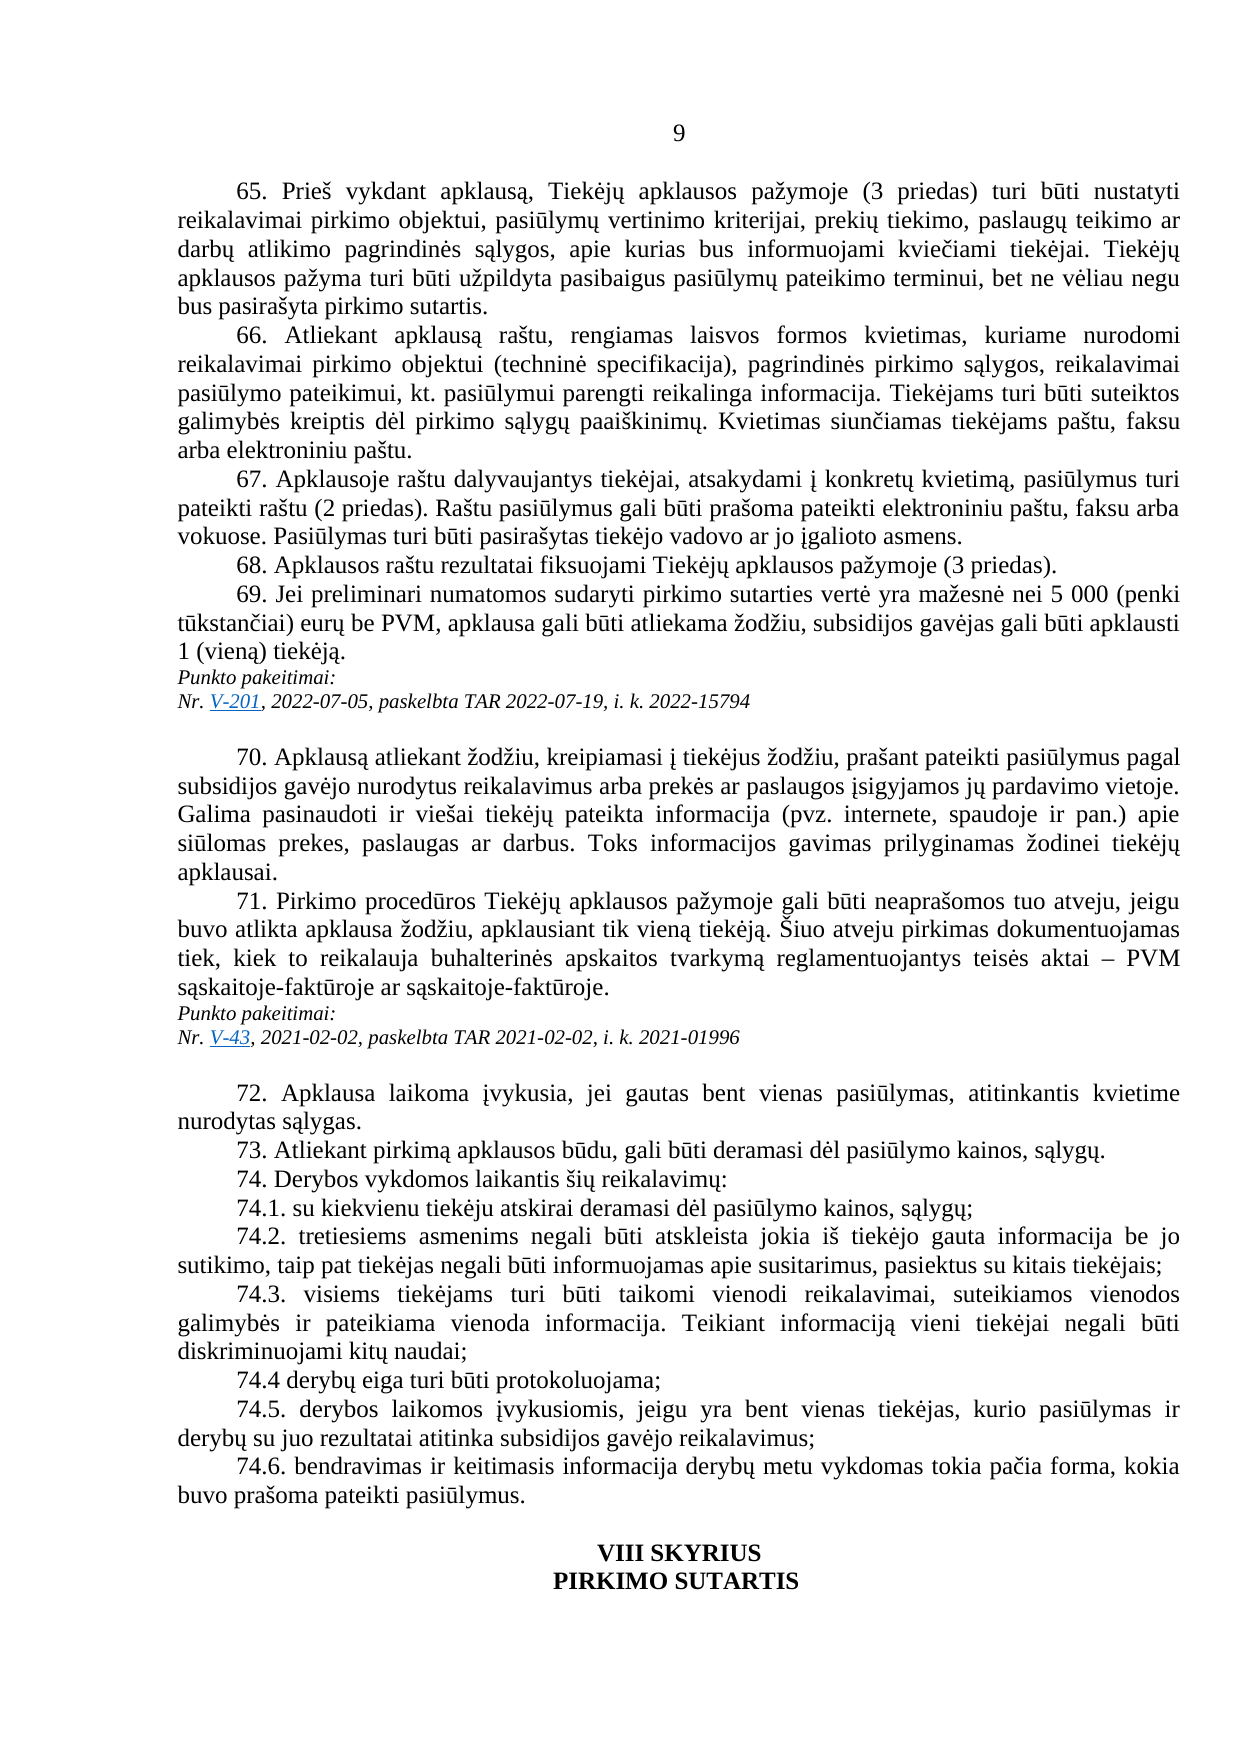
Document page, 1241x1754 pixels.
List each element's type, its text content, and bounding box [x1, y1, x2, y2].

text 74.3. visiems tiekėjams turi būti taikomi vienodi reikalavimai, suteikiamos vienodos galimybės ir pateikiama vienoda informacija. Teikiant informaciją vieni tiekėjai negali būti diskriminuojami kitų naudai; [177, 1279, 1181, 1365]
text 72. Apklausa laikoma įvykusia, jei gautas bent vienas pasiūlymas, atitinkantis kvietime nurodytas sąlygas. [177, 1078, 1181, 1135]
text Punkto pakeitimai: [177, 1001, 1181, 1025]
text 74. Derybos vykdomos laikantis šių reikalavimų: [236, 1164, 1181, 1193]
text 65. Prieš vykdant apklausą, Tiekėjų apklausos pažymoje (3 priedas) turi būti nustatyti reikalavimai pirkimo objektui, pasiūlymų vertinimo kriterijai, prekių tiekimo, paslaugų teikimo ar darbų atlikimo pagrindinės sąlygos, apie kurias bus informuojami kviečiami tiekėjai. Tiekėjų apklausos pažyma turi būti užpildyta pasibaigus pasiūlymų pateikimo terminui, bet ne vėliau negu bus pasirašyta pirkimo sutartis. [177, 176, 1181, 320]
text 73. Atliekant pirkimą apklausos būdu, gali būti deramasi dėl pasiūlymo kainos, sąlygų. [236, 1135, 1181, 1164]
text 74.4 derybų eiga turi būti protokoluojama; [177, 1365, 1181, 1394]
text Nr. V-201, 2022-07-05, paskelbta TAR 2022-07-19, i. k. 2022-15794 [177, 689, 1181, 713]
text Punkto pakeitimai: [177, 665, 1181, 689]
text PIRKIMO SUTARTIS [177, 1566, 1181, 1595]
text 66. Atliekant apklausą raštu, rengiamas laisvos formos kvietimas, kuriame nurodomi reikalavimai pirkimo objektui (techninė specifikacija), pagrindinės pirkimo sąlygos, reikalavimai pasiūlymo pateikimui, kt. pasiūlymui parengti reikalinga informacija. Tiekėjams turi būti suteiktos galimybės kreiptis dėl pirkimo sąlygų paaiškinimų. Kvietimas siunčiamas tiekėjams paštu, faksu arba elektroniniu paštu. [177, 320, 1181, 464]
text 74.6. bendravimas ir keitimasis informacija derybų metu vykdomas tokia pačia forma, kokia buvo prašoma pateikti pasiūlymus. [177, 1451, 1181, 1509]
text 71. Pirkimo procedūros Tiekėjų apklausos pažymoje gali būti neaprašomos tuo atveju, jeigu buvo atlikta apklausa žodžiu, apklausiant tik vieną tiekėją. Šiuo atveju pirkimas dokumentuojamas tiek, kiek to reikalauja buhalterinės apskaitos tvarkymą reglamentuojantys teisės aktai – PVM sąskaitoje-faktūroje ar sąskaitoje-faktūroje. [177, 886, 1181, 1001]
text 68. Apklausos raštu rezultatai fiksuojami Tiekėjų apklausos pažymoje (3 priedas). [177, 550, 1181, 579]
text 74.1. su kiekvienu tiekėju atskirai deramasi dėl pasiūlymo kainos, sąlygų; [177, 1193, 1181, 1221]
text 74.2. tretiesiems asmenims negali būti atskleista jokia iš tiekėjo gauta informacija be jo sutikimo, taip pat tiekėjas negali būti informuojamas apie susitarimus, pasiektus su kitais tiekėjais; [177, 1221, 1181, 1279]
text 70. Apklausą atliekant žodžiu, kreipiamasi į tiekėjus žodžiu, prašant pateikti pasiūlymus pagal subsidijos gavėjo nurodytus reikalavimus arba prekės ar paslaugos įsigyjamos jų pardavimo vietoje. Galima pasinaudoti ir viešai tiekėjų pateikta informacija (pvz. internete, spaudoje ir pan.) apie siūlomas prekes, paslaugas ar darbus. Toks informacijos gavimas prilyginamas žodinei tiekėjų apklausai. [177, 742, 1181, 886]
text 74.5. derybos laikomos įvykusiomis, jeigu yra bent vienas tiekėjas, kurio pasiūlymas ir derybų su juo rezultatai atitinka subsidijos gavėjo reikalavimus; [177, 1394, 1181, 1451]
text VIII SKYRIUS [177, 1538, 1181, 1566]
text 67. Apklausoje raštu dalyvaujantys tiekėjai, atsakydami į konkretų kvietimą, pasiūlymus turi pateikti raštu (2 priedas). Raštu pasiūlymus gali būti prašoma pateikti elektroniniu paštu, faksu arba vokuose. Pasiūlymas turi būti pasirašytas tiekėjo vadovo ar jo įgalioto asmens. [177, 464, 1181, 550]
text Nr. V-43, 2021-02-02, paskelbta TAR 2021-02-02, i. k. 2021-01996 [177, 1025, 1181, 1049]
text 69. Jei preliminari numatomos sudaryti pirkimo sutarties vertė yra mažesnė nei 5 000 (penki tūkstančiai) eurų be PVM, apklausa gali būti atliekama žodžiu, subsidijos gavėjas gali būti apklausti 1 (vieną) tiekėją. [177, 579, 1181, 665]
